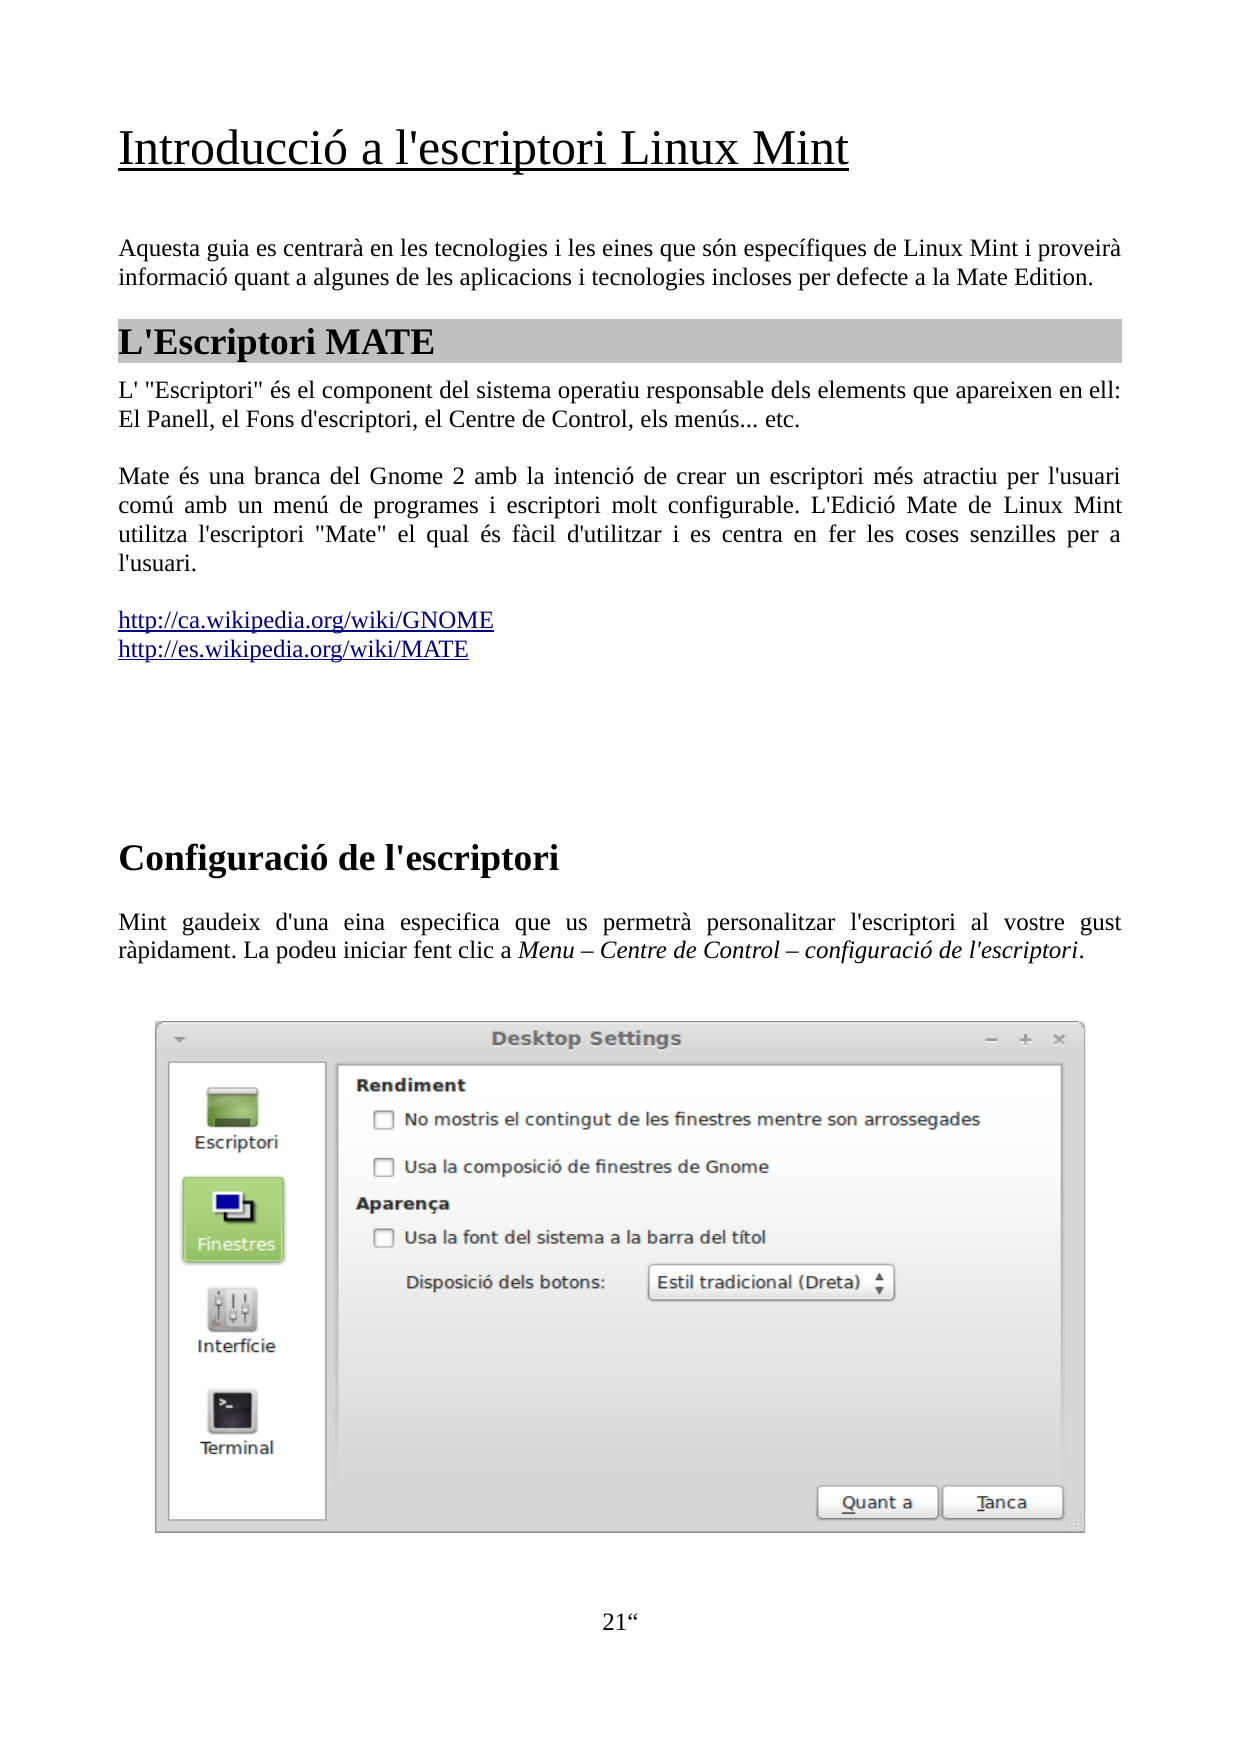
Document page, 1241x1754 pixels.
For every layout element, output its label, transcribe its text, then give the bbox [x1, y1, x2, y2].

subtitle L'Escriptori MATE [118, 319, 1122, 363]
text Aquesta guia es centrarà en les tecnologies i les eines que són específiques de Linux Mint i proveirà informació quant a algunes de les aplicacions i tecnologies incloses per defecte a la Mate Edition. [118, 233, 1122, 290]
text L' "Escriptori" és el component del sistema operatiu responsable dels elements que apareixen en ell: El Panell, el Fons d'escriptori, el Centre de Control, els menús... etc. [118, 375, 1122, 433]
picture [155, 1021, 1086, 1533]
text http://es.wikipedia.org/wiki/MATE [118, 634, 1122, 663]
text Mint gaudeix d'una eina especifica que us permetrà personalitzar l'escriptori al vostre gust ràpidament. La podeu iniciar fent clic a Menu – Centre de Control – configuració de l'escriptori. [118, 907, 1122, 964]
text http://ca.wikipedia.org/wiki/GNOME [118, 605, 1122, 634]
text Mate és una branca del Gnome 2 amb la intenció de crear un escriptori més atractiu per l'usuari comú amb un menú de programes i escriptori molt configurable. L'Edició Mate de Linux Mint utilitza l'escriptori "Mate" el qual és fàcil d'utilitzar i es centra en fer les coses senzilles per a l'usuari. [118, 461, 1122, 576]
text Configuració de l'escriptori [118, 835, 1122, 878]
text Introducció a l'escriptori Linux Mint [118, 118, 1122, 176]
